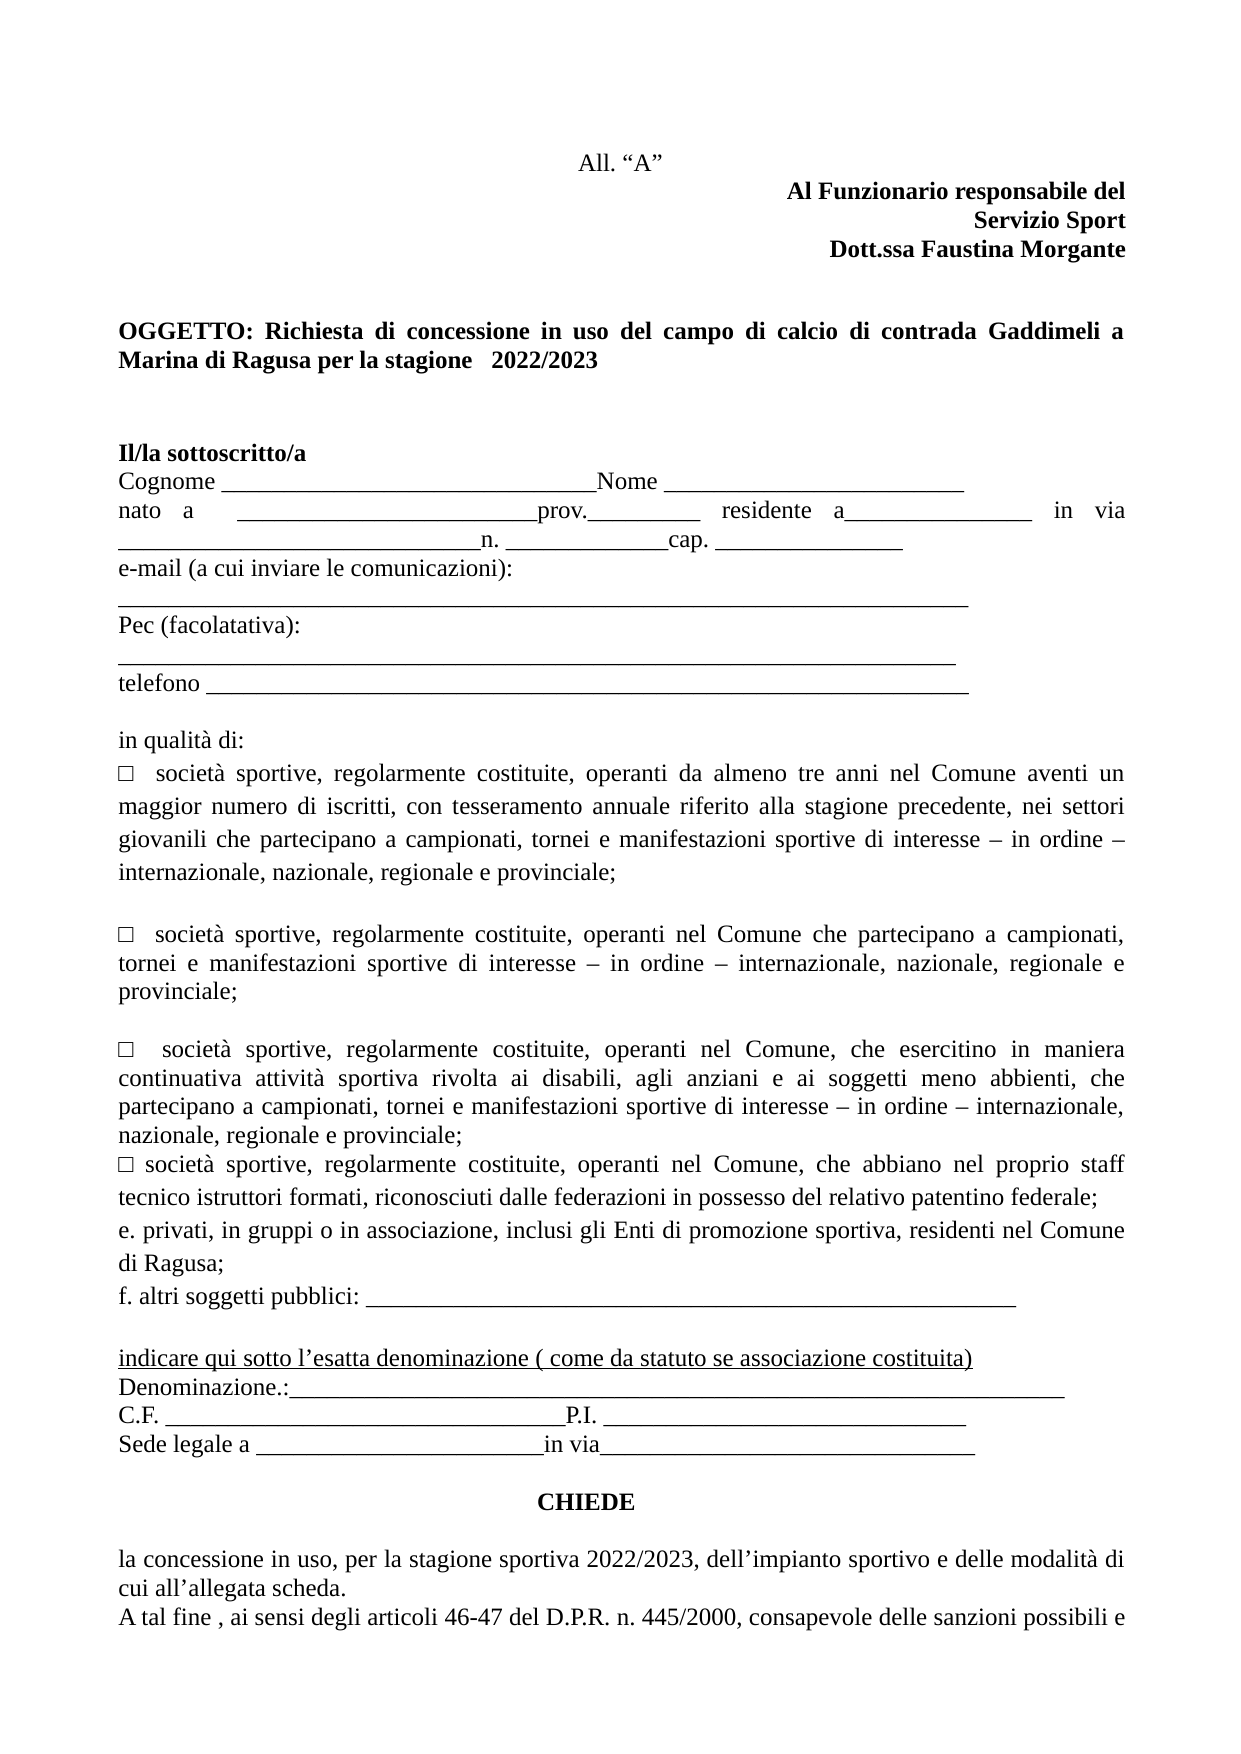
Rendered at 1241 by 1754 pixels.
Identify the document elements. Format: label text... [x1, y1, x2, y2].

table_header Al Funzionario responsabile del Servizio Sport Dott.ssa Faustina Morgante OGGETTO: Richiesta di concessione in uso del campo di calcio di contrada Gaddimeli a Marina di Ragusa per la stagione 2022/2023 Il/la sottoscritto/a Cognome ______________________________Nome ________________________ nato a ________________________prov._________ residente a_______________ in via _____________________________n. _____________cap. _______________ e-mail (a cui inviare le comunicazioni): ____________________________________________________________________ Pec (facolatativa): ___________________________________________________________________ telefono _____________________________________________________________ in qualità di: □ società sportive, regolarmente costituite, operanti da almeno tre anni nel Comune aventi un maggior numero di iscritti, con tesseramento annuale riferito alla stagione precedente, nei settori giovanili che partecipano a campionati, tornei e manifestazioni sportive di interesse – in ordine – internazionale, nazionale, regionale e provinciale; □ società sportive, regolarmente costituite, operanti nel Comune che partecipano a campionati, tornei e manifestazioni sportive di interesse – in ordine – internazionale, nazionale, regionale e provinciale; □ società sportive, regolarmente costituite, operanti nel Comune, che esercitino in maniera continuativa attività sportiva rivolta ai disabili, agli anziani e ai soggetti meno abbienti, che partecipano a campionati, tornei e manifestazioni sportive di interesse – in ordine – internazionale, nazionale, regionale e provinciale; □ società sportive, regolarmente costituite, operanti nel Comune, che abbiano nel proprio staff tecnico istruttori formati, riconosciuti dalle federazioni in possesso del relativo patentino federale; e. privati, in gruppi o in associazione, inclusi gli Enti di promozione sportiva, residenti nel Comune di Ragusa; f. altri soggetti pubblici: ____________________________________________________ indicare qui sotto l’esatta denominazione ( come da statuto se associazione costituita) Denominazione.:______________________________________________________________ C.F. ________________________________P.I. _____________________________ Sede legale a _______________________in via______________________________ CHIEDE la concessione in uso, per la stagione sportiva 2022/2023, dell’impianto sportivo e delle modalità di cui all’allegata scheda. A tal fine , ai sensi degli articoli 46-47 del D.P.R. n. 445/2000, consapevole delle sanzioni possibili e [107, 176, 1137, 1630]
text All. “A” [118, 148, 1122, 176]
table_header [1137, 176, 1240, 1630]
